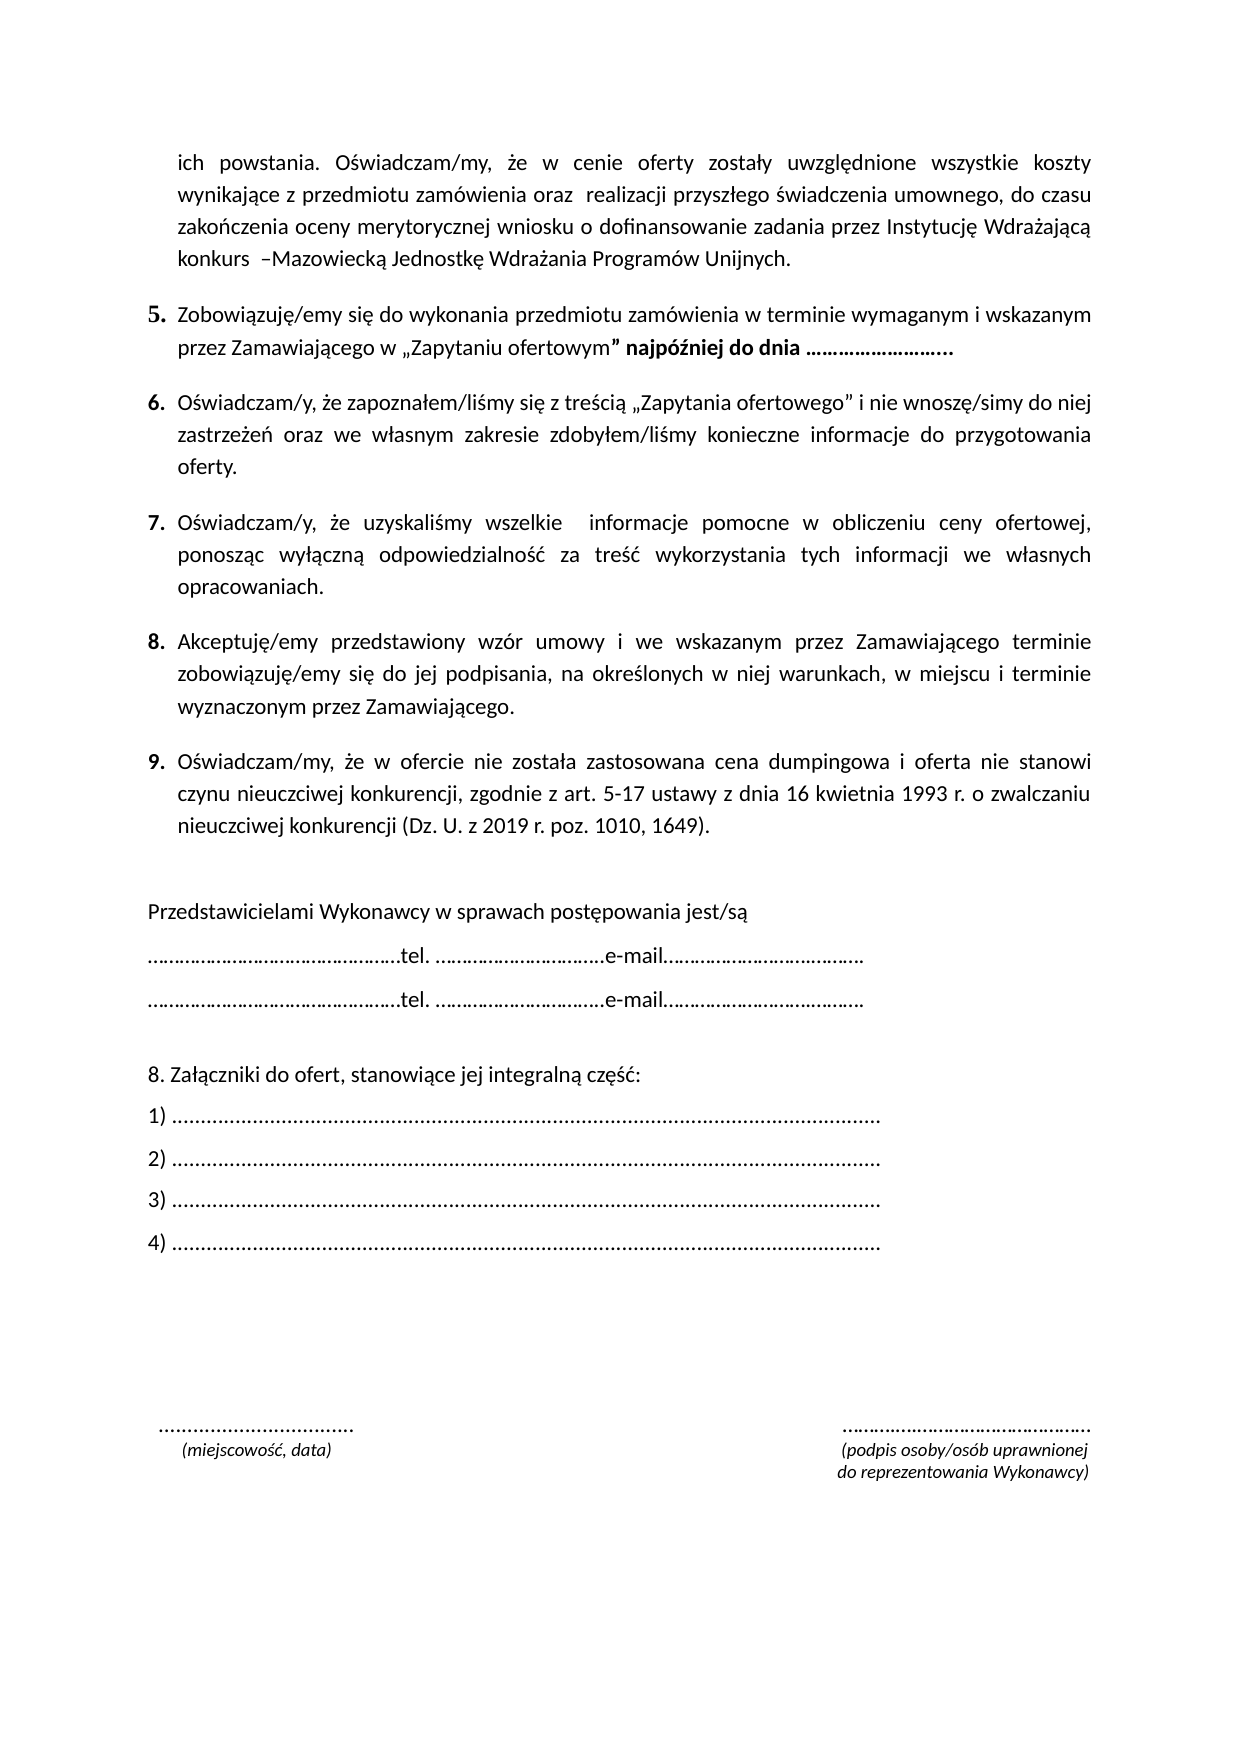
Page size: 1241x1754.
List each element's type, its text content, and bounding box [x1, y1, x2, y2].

list Akceptuję/emy przedstawiony wzór umowy i we wskazanym przez Zamawiającego terminie zobowiązuję/emy się do jej podpisania, na określonych w niej warunkach, w miejscu i terminie wyznaczonym przez Zamawiającego. [148, 627, 1093, 720]
list Oświadczam/y, że uzyskaliśmy wszelkie informacje pomocne w obliczeniu ceny ofertowej, ponosząc wyłączną odpowiedzialność za treść wykorzystania tych informacji we własnych opracowaniach. [148, 508, 1093, 600]
text …………………………………………tel. …………………………..e-mail……………………….………. [148, 985, 1093, 1013]
text 3) ........................................................................................................................... [148, 1186, 1093, 1214]
text …………………………………………tel. …………………………..e-mail……………………….………. [148, 941, 1093, 969]
text 8. Załączniki do ofert, stanowiące jej integralną część: [148, 1060, 1093, 1088]
text do reprezentowania Wykonawcy) [148, 1461, 1093, 1483]
text 2) ........................................................................................................................... [148, 1144, 1093, 1172]
list ich powstania. Oświadczam/my, że w cenie oferty zostały uwzględnione wszystkie koszty wynikające z przedmiotu zamówienia oraz realizacji przyszłego świadczenia umownego, do czasu zakończenia oceny merytorycznej wniosku o dofinansowanie zadania przez Instytucję Wdrażającą konkurs –Mazowiecką Jednostkę Wdrażania Programów Unijnych. [148, 148, 1093, 272]
text (miejscowość, data) (podpis osoby/osób uprawnionej [148, 1438, 1093, 1461]
text 4) ........................................................................................................................... [148, 1228, 1093, 1256]
text 1) ........................................................................................................................... [148, 1102, 1093, 1130]
text Przedstawicielami Wykonawcy w sprawach postępowania jest/są [148, 897, 1093, 925]
list Zobowiązuję/emy się do wykonania przedmiotu zamówienia w terminie wymaganym i wskazanym przez Zamawiającego w „Zapytaniu ofertowym” najpóźniej do dnia ……………………... [148, 299, 1093, 361]
text .................................. ……….….…………………………… [148, 1410, 1093, 1438]
list Oświadczam/my, że w ofercie nie została zastosowana cena dumpingowa i oferta nie stanowi czynu nieuczciwej konkurencji, zgodnie z art. 5-17 ustawy z dnia 16 kwietnia 1993 r. o zwalczaniu nieuczciwej konkurencji (Dz. U. z 2019 r. poz. 1010, 1649). [148, 747, 1093, 839]
list Oświadczam/y, że zapoznałem/liśmy się z treścią „Zapytania ofertowego” i nie wnoszę/simy do niej zastrzeżeń oraz we własnym zakresie zdobyłem/liśmy konieczne informacje do przygotowania oferty. [148, 388, 1093, 480]
